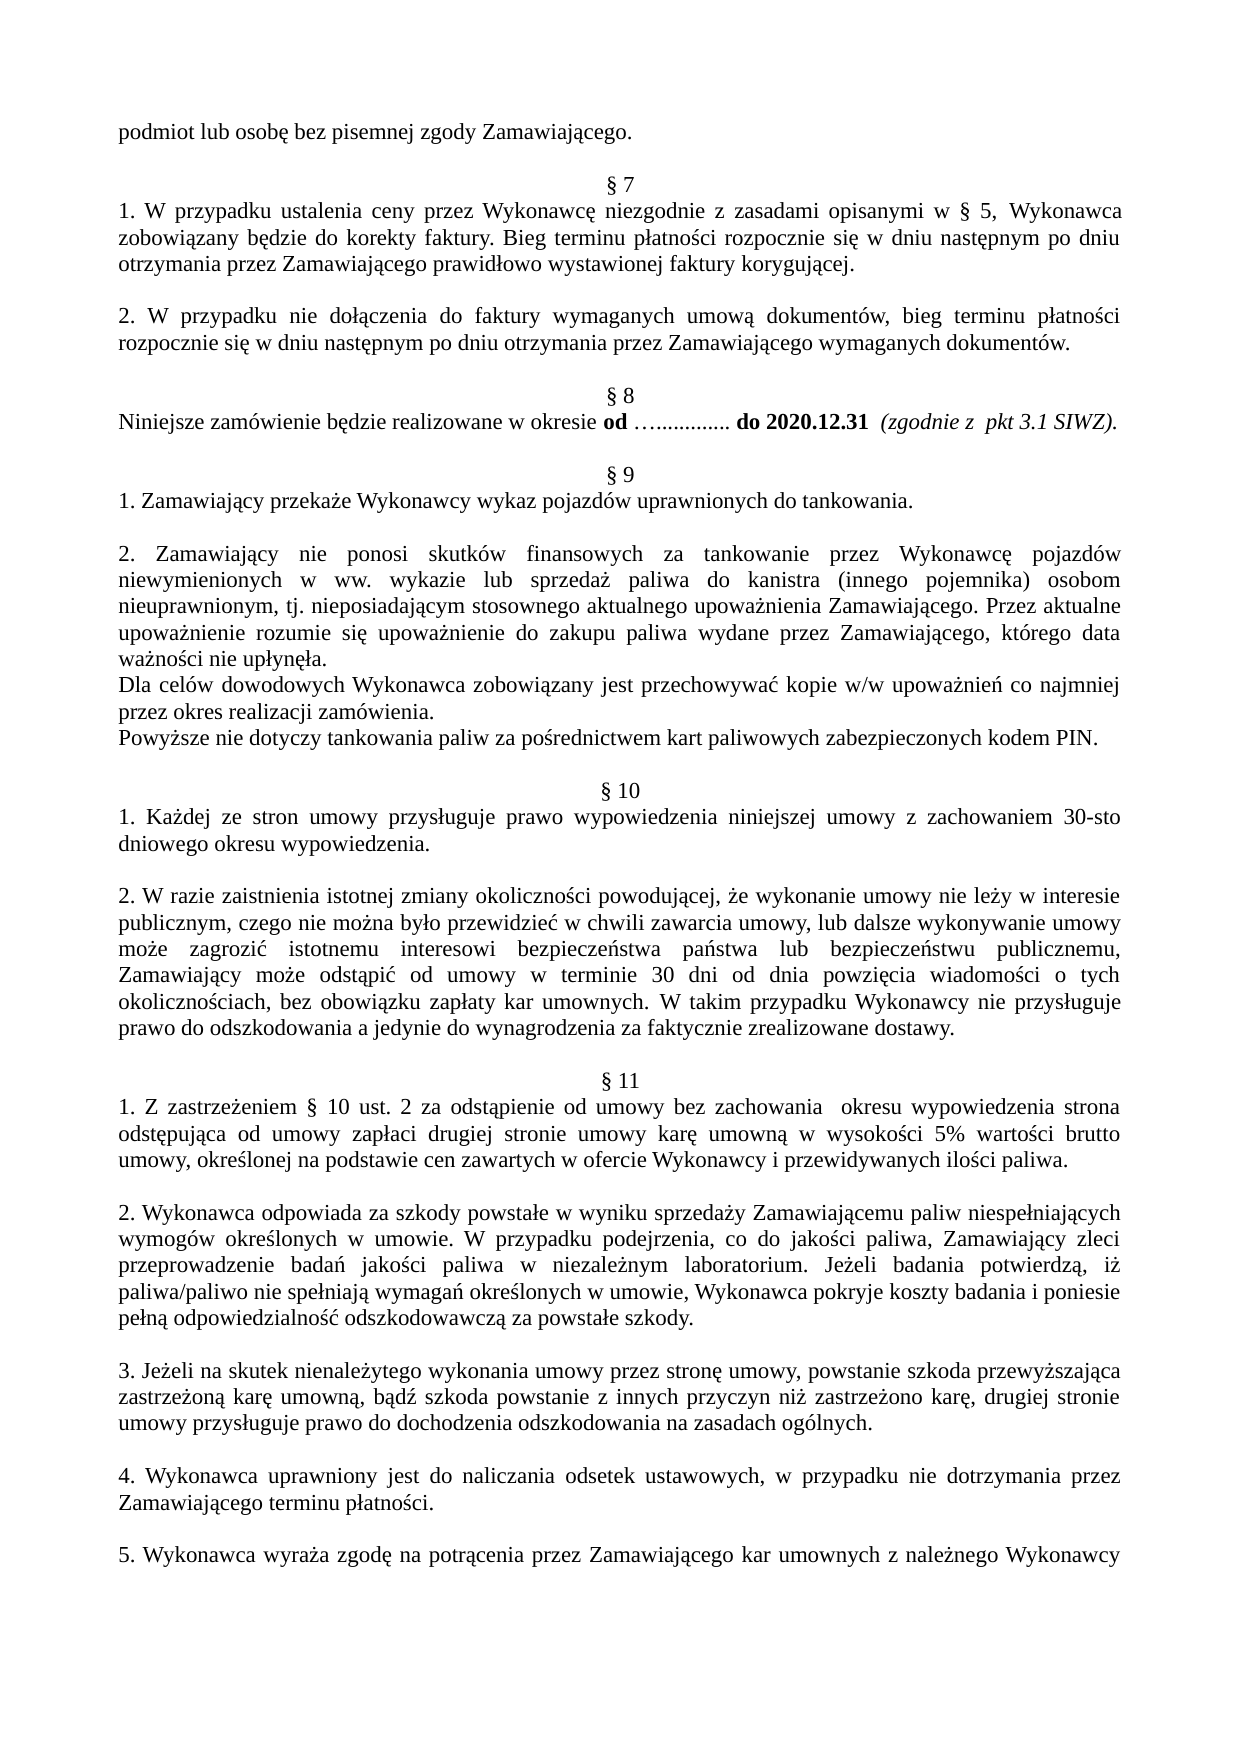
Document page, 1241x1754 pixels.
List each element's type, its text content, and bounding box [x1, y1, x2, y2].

text 2. W razie zaistnienia istotnej zmiany okoliczności powodującej, że wykonanie umowy nie leży w interesie publicznym, czego nie można było przewidzieć w chwili zawarcia umowy, lub dalsze wykonywanie umowy może zagrozić istotnemu interesowi bezpieczeństwa państwa lub bezpieczeństwu publicznemu, Zamawiający może odstąpić od umowy w terminie 30 dni od dnia powzięcia wiadomości o tych okolicznościach, bez obowiązku zapłaty kar umownych. W takim przypadku Wykonawcy nie przysługuje prawo do odszkodowania a jedynie do wynagrodzenia za faktycznie zrealizowane dostawy. [118, 882, 1122, 1041]
text Dla celów dowodowych Wykonawca zobowiązany jest przechowywać kopie w/w upoważnień co najmniej przez okres realizacji zamówienia. [118, 672, 1122, 724]
text Niniejsze zamówienie będzie realizowane w okresie od …............. do 2020.12.31 (zgodnie z pkt 3.1 SIWZ). [118, 408, 1122, 434]
text § 11 [118, 1067, 1122, 1093]
text 2. W przypadku nie dołączenia do faktury wymaganych umową dokumentów, bieg terminu płatności rozpocznie się w dniu następnym po dniu otrzymania przez Zamawiającego wymaganych dokumentów. [118, 303, 1122, 355]
text 4. Wykonawca uprawniony jest do naliczania odsetek ustawowych, w przypadku nie dotrzymania przez Zamawiającego terminu płatności. [118, 1462, 1122, 1515]
text 2. Zamawiający nie ponosi skutków finansowych za tankowanie przez Wykonawcę pojazdów niewymienionych w ww. wykazie lub sprzedaż paliwa do kanistra (innego pojemnika) osobom nieuprawnionym, tj. nieposiadającym stosownego aktualnego upoważnienia Zamawiającego. Przez aktualne upoważnienie rozumie się upoważnienie do zakupu paliwa wydane przez Zamawiającego, którego data ważności nie upłynęła. [118, 540, 1122, 672]
text § 10 [118, 777, 1122, 803]
text 1. Zamawiający przekaże Wykonawcy wykaz pojazdów uprawnionych do tankowania. [118, 487, 1122, 513]
text § 9 [118, 461, 1122, 487]
text 1. Z zastrzeżeniem § 10 ust. 2 za odstąpienie od umowy bez zachowania okresu wypowiedzenia strona odstępująca od umowy zapłaci drugiej stronie umowy karę umowną w wysokości 5% wartości brutto umowy, określonej na podstawie cen zawartych w ofercie Wykonawcy i przewidywanych ilości paliwa. [118, 1093, 1122, 1172]
text 1. W przypadku ustalenia ceny przez Wykonawcę niezgodnie z zasadami opisanymi w § 5, Wykonawca zobowiązany będzie do korekty faktury. Bieg terminu płatności rozpocznie się w dniu następnym po dniu otrzymania przez Zamawiającego prawidłowo wystawionej faktury korygującej. [118, 197, 1122, 276]
text 3. Jeżeli na skutek nienależytego wykonania umowy przez stronę umowy, powstanie szkoda przewyższająca zastrzeżoną karę umowną, bądź szkoda powstanie z innych przyczyn niż zastrzeżono karę, drugiej stronie umowy przysługuje prawo do dochodzenia odszkodowania na zasadach ogólnych. [118, 1357, 1122, 1436]
text 5. Wykonawca wyraża zgodę na potrącenia przez Zamawiającego kar umownych z należnego Wykonawcy [118, 1541, 1122, 1568]
text 2. Wykonawca odpowiada za szkody powstałe w wyniku sprzedaży Zamawiającemu paliw niespełniających wymogów określonych w umowie. W przypadku podejrzenia, co do jakości paliwa, Zamawiający zleci przeprowadzenie badań jakości paliwa w niezależnym laboratorium. Jeżeli badania potwierdzą, iż paliwa/paliwo nie spełniają wymagań określonych w umowie, Wykonawca pokryje koszty badania i poniesie pełną odpowiedzialność odszkodowawczą za powstałe szkody. [118, 1199, 1122, 1330]
text § 8 [118, 382, 1122, 408]
text podmiot lub osobę bez pisemnej zgody Zamawiającego. [118, 118, 1122, 144]
text 1. Każdej ze stron umowy przysługuje prawo wypowiedzenia niniejszej umowy z zachowaniem 30-sto dniowego okresu wypowiedzenia. [118, 803, 1122, 856]
text Powyższe nie dotyczy tankowania paliw za pośrednictwem kart paliwowych zabezpieczonych kodem PIN. [118, 724, 1122, 751]
text § 7 [118, 171, 1122, 197]
